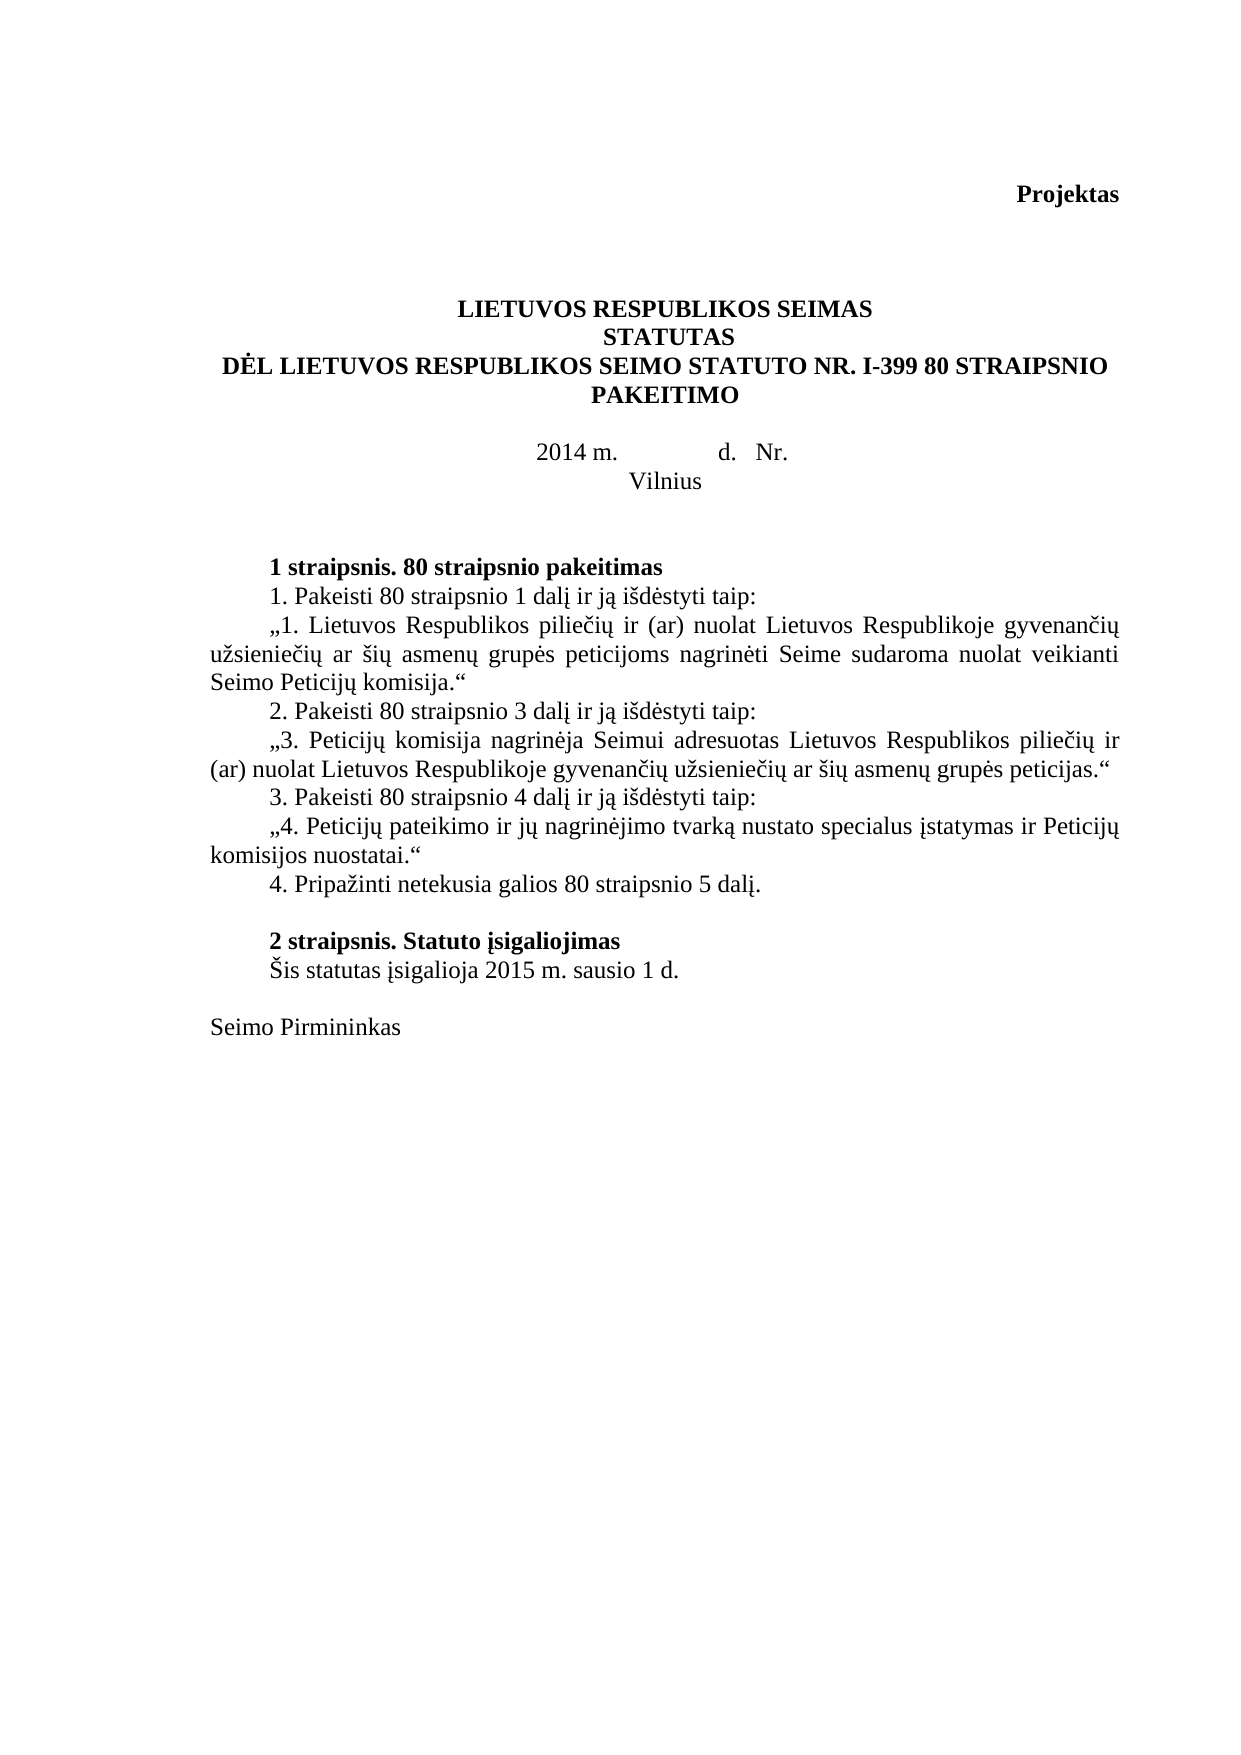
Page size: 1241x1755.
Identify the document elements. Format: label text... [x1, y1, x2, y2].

text „4. Peticijų pateikimo ir jų nagrinėjimo tvarką nustato specialus įstatymas ir Peticijų komisijos nuostatai.“ [210, 811, 1120, 869]
text Vilnius [210, 466, 1120, 495]
text Seimo Pirmininkas [210, 1012, 1120, 1041]
text STATUTAS [210, 322, 1120, 351]
text DĖL LIETUVOS RESPUBLIKOS SEIMO STATUTO NR. I-399 80 STRAIPSNIO PAKEITIMO [210, 351, 1120, 409]
text Projektas [210, 179, 1120, 207]
text 4. Pripažinti netekusia galios 80 straipsnio 5 dalį. [210, 869, 1120, 897]
text 2 straipsnis. Statuto įsigaliojimas [210, 926, 1120, 955]
text „1. Lietuvos Respublikos piliečių ir (ar) nuolat Lietuvos Respublikoje gyvenančių užsieniečių ar šių asmenų grupės peticijoms nagrinėti Seime sudaroma nuolat veikianti Seimo Peticijų komisija.“ [210, 610, 1120, 696]
text 2014 m. d. Nr. [210, 437, 1120, 466]
text 1 straipsnis. 80 straipsnio pakeitimas [210, 552, 1120, 581]
text Šis statutas įsigalioja 2015 m. sausio 1 d. [210, 955, 1120, 984]
text 3. Pakeisti 80 straipsnio 4 dalį ir ją išdėstyti taip: [210, 782, 1120, 811]
text LIETUVOS RESPUBLIKOS SEIMAS [210, 294, 1120, 322]
text „3. Peticijų komisija nagrinėja Seimui adresuotas Lietuvos Respublikos piliečių ir (ar) nuolat Lietuvos Respublikoje gyvenančių užsieniečių ar šių asmenų grupės peticijas.“ [210, 725, 1120, 782]
text 2. Pakeisti 80 straipsnio 3 dalį ir ją išdėstyti taip: [210, 696, 1120, 725]
text 1. Pakeisti 80 straipsnio 1 dalį ir ją išdėstyti taip: [210, 581, 1120, 610]
